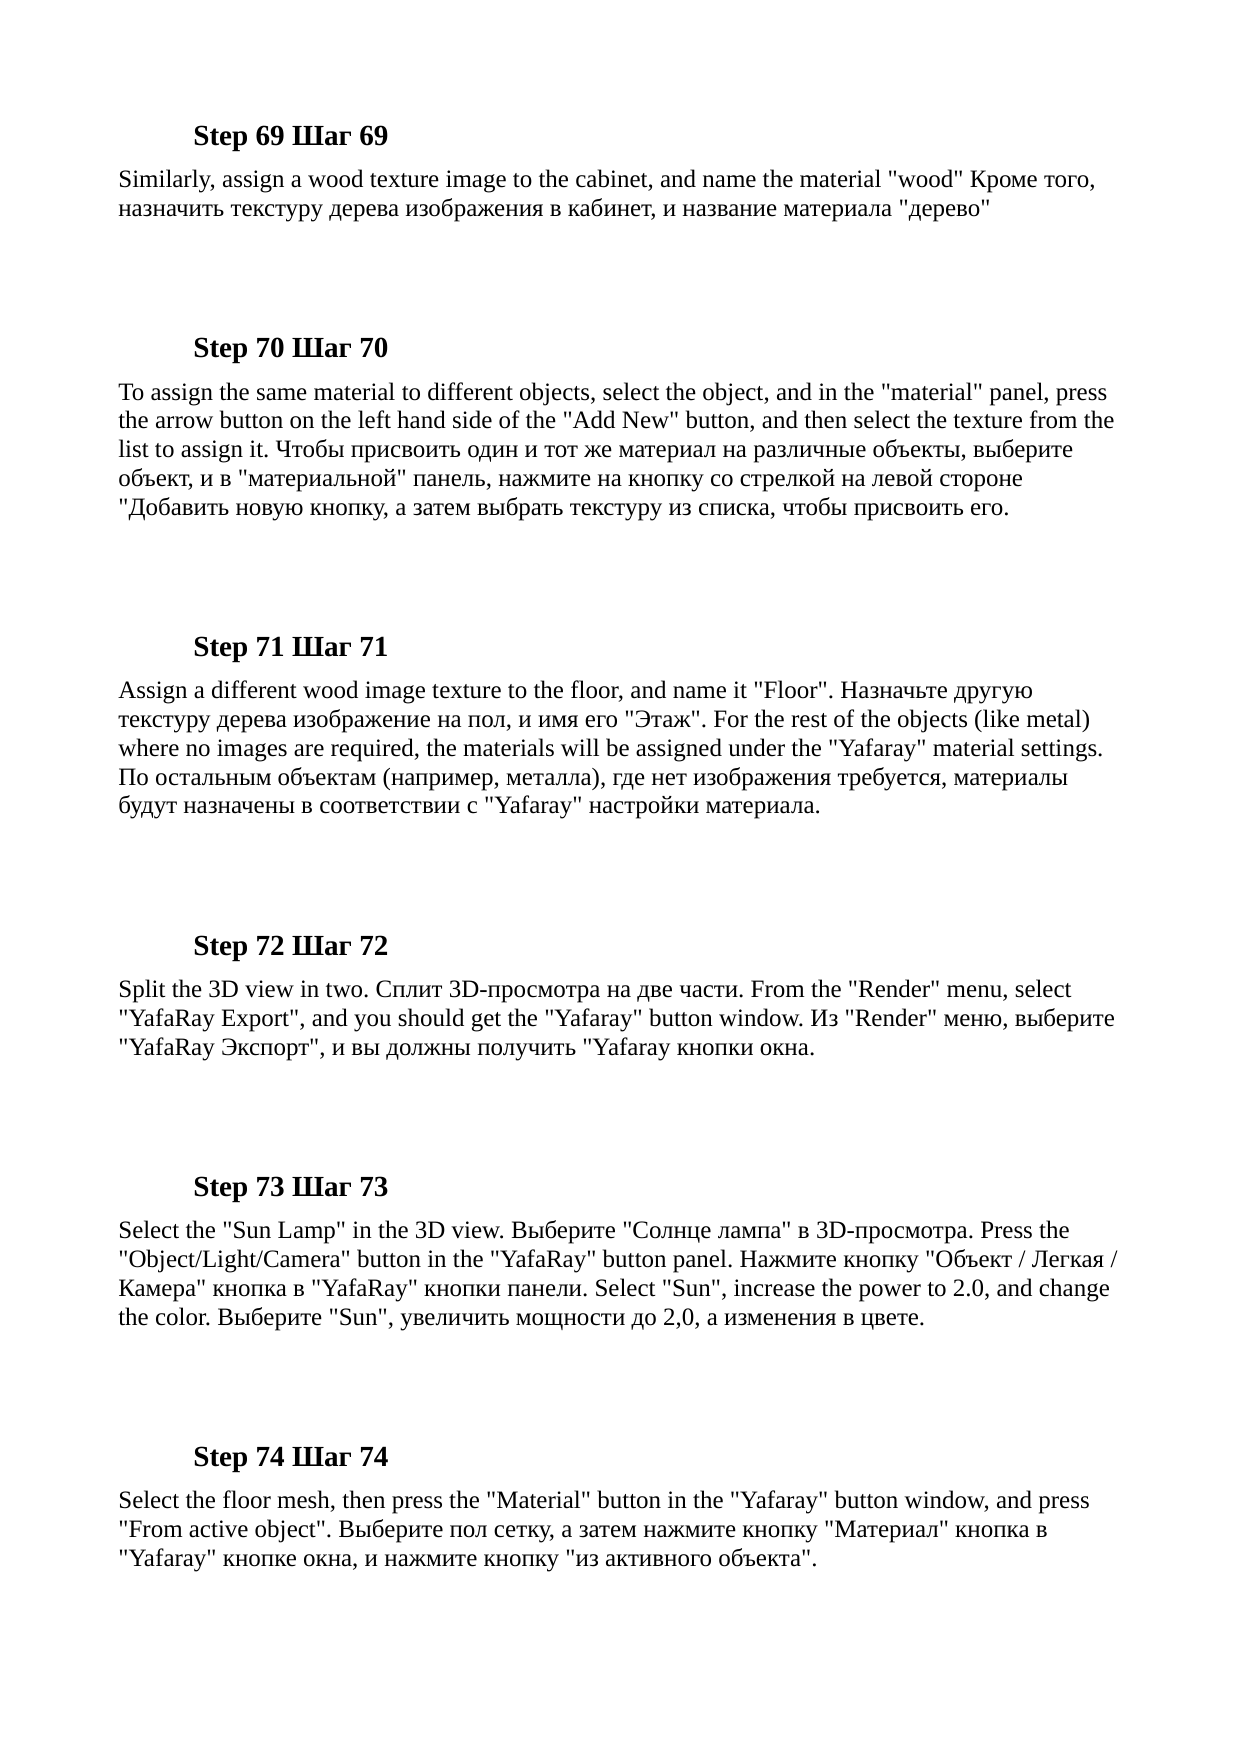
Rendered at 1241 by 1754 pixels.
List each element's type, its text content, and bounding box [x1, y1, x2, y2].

text Select the floor mesh, then press the "Material" button in the "Yafaray" button window, and press "From active object". Выберите пол сетку, а затем нажмите кнопку "Материал" кнопка в "Yafaray" кнопке окна, и нажмите кнопку "из активного объекта". [118, 1485, 1122, 1572]
text To assign the same material to different objects, select the object, and in the "material" panel, press the arrow button on the left hand side of the "Add New" button, and then select the texture from the list to assign it. Чтобы присвоить один и тот же материал на различные объекты, выберите объект, и в "материальной" панель, нажмите на кнопку со стрелкой на левой стороне "Добавить новую кнопку, а затем выбрать текстуру из списка, чтобы присвоить его. [118, 377, 1122, 520]
subtitle Step 69 Шаг 69 [118, 118, 1122, 152]
text Similarly, assign a wood texture image to the cabinet, and name the material "wood" Кроме того, назначить текстуру дерева изображения в кабинет, и название материала "дерево" [118, 164, 1122, 222]
text Select the "Sun Lamp" in the 3D view. Выберите "Солнце лампа" в 3D-просмотра. Press the "Object/Light/Camera" button in the "YafaRay" button panel. Нажмите кнопку "Объект / Легкая / Камера" кнопка в "YafaRay" кнопки панели. Select "Sun", increase the power to 2.0, and change the color. Выберите "Sun", увеличить мощности до 2,0, а изменения в цвете. [118, 1215, 1122, 1330]
text Assign a different wood image texture to the floor, and name it "Floor". Назначьте другую текстуру дерева изображение на пол, и имя его "Этаж". For the rest of the objects (like metal) where no images are required, the materials will be assigned under the "Yafaray" material settings. По остальным объектам (например, металла), где нет изображения требуется, материалы будут назначены в соответствии с "Yafaray" настройки материала. [118, 675, 1122, 819]
subtitle Step 72 Шаг 72 [118, 928, 1122, 962]
subtitle Step 74 Шаг 74 [118, 1439, 1122, 1473]
subtitle Step 70 Шаг 70 [118, 331, 1122, 364]
subtitle Step 71 Шаг 71 [118, 629, 1122, 663]
subtitle Step 73 Шаг 73 [118, 1169, 1122, 1203]
text Split the 3D view in two. Сплит 3D-просмотра на две части. From the "Render" menu, select "YafaRay Export", and you should get the "Yafaray" button window. Из "Render" меню, выберите "YafaRay Экспорт", и вы должны получить "Yafaray кнопки окна. [118, 974, 1122, 1060]
